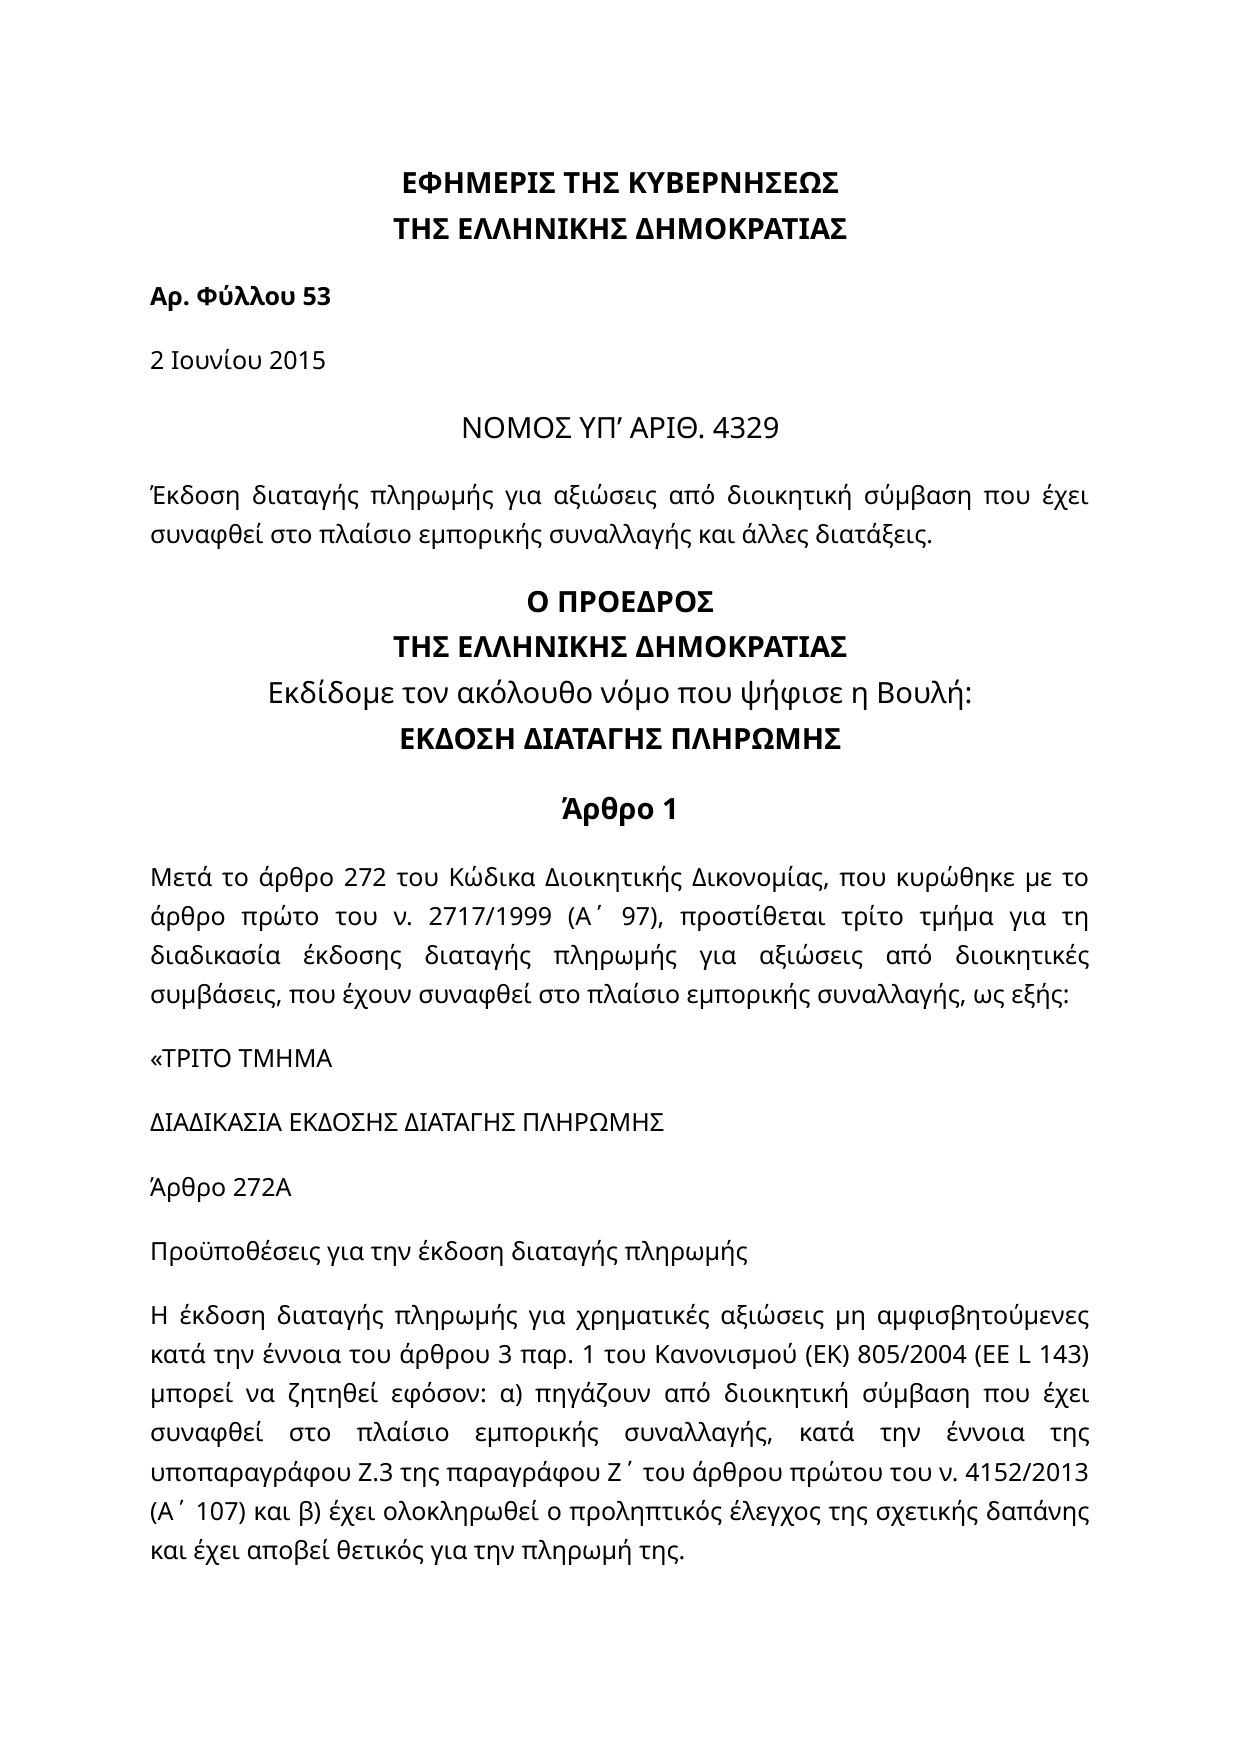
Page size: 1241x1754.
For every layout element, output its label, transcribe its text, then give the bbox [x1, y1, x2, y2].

text ΕΦΗΜΕΡΙΣ ΤΗΣ ΚΥΒΕΡΝΗΣΕΩΣ ΤΗΣ ΕΛΛΗΝΙΚΗΣ ΔΗΜΟΚΡΑΤΙΑΣ [150, 162, 1090, 248]
text Η έκδοση διαταγής πληρωμής για χρηματικές αξιώσεις μη αμφισβητούμενες κατά την έννοια του άρθρου 3 παρ. 1 του Κανονισμού (ΕΚ) 805/2004 (EE L 143) μπορεί να ζητηθεί εφόσον: α) πηγάζουν από διοικητική σύμβαση που έχει συναφθεί στο πλαίσιο εμπορικής συναλλαγής, κατά την έννοια της υποπαραγράφου Ζ.3 της παραγράφου Ζ΄ του άρθρου πρώτου του ν. 4152/2013 (Α΄ 107) και β) έχει ολοκληρωθεί ο προληπτικός έλεγχος της σχετικής δαπάνης και έχει αποβεί θετικός για την πληρωμή της. [150, 1297, 1090, 1567]
text Ο ΠΡΟΕΔΡΟΣ ΤΗΣ ΕΛΛΗΝΙΚΗΣ ΔΗΜΟΚΡΑΤΙΑΣ Εκδίδομε τον ακόλουθο νόμο που ψήφισε η Βουλή: ΕΚΔΟΣΗ ΔΙΑΤΑΓΗΣ ΠΛΗΡΩΜΗΣ [150, 581, 1090, 758]
text Έκδοση διαταγής πληρωμής για αξιώσεις από διοικητική σύμβαση που έχει συναφθεί στο πλαίσιο εμπορικής συναλλαγής και άλλες διατάξεις. [150, 478, 1090, 551]
text 2 Ιουνίου 2015 [150, 343, 1090, 377]
text Άρθρο 272Α [150, 1169, 1090, 1203]
subtitle Άρθρο 1 [150, 788, 1090, 828]
text Προϋποθέσεις για την έκδοση διαταγής πληρωμής [150, 1233, 1090, 1267]
text «ΤΡΙΤΟ ΤΜΗΜΑ [150, 1041, 1090, 1075]
text ΔΙΑΔΙΚΑΣΙΑ ΕΚΔΟΣΗΣ ΔΙΑΤΑΓΗΣ ΠΛΗΡΩΜΗΣ [150, 1105, 1090, 1139]
text NOMOΣ ΥΠ’ ΑΡΙΘ. 4329 [150, 407, 1090, 447]
text Αρ. Φύλλου 53 [150, 279, 1090, 313]
text Μετά το άρθρο 272 του Κώδικα Διοικητικής Δικονομίας, που κυρώθηκε με το άρθρο πρώτο του ν. 2717/1999 (Α΄ 97), προστίθεται τρίτο τμήμα για τη διαδικασία έκδοσης διαταγής πληρωμής για αξιώσεις από διοικητικές συμβάσεις, που έχουν συναφθεί στο πλαίσιο εμπορικής συναλλαγής, ως εξής: [150, 859, 1090, 1011]
